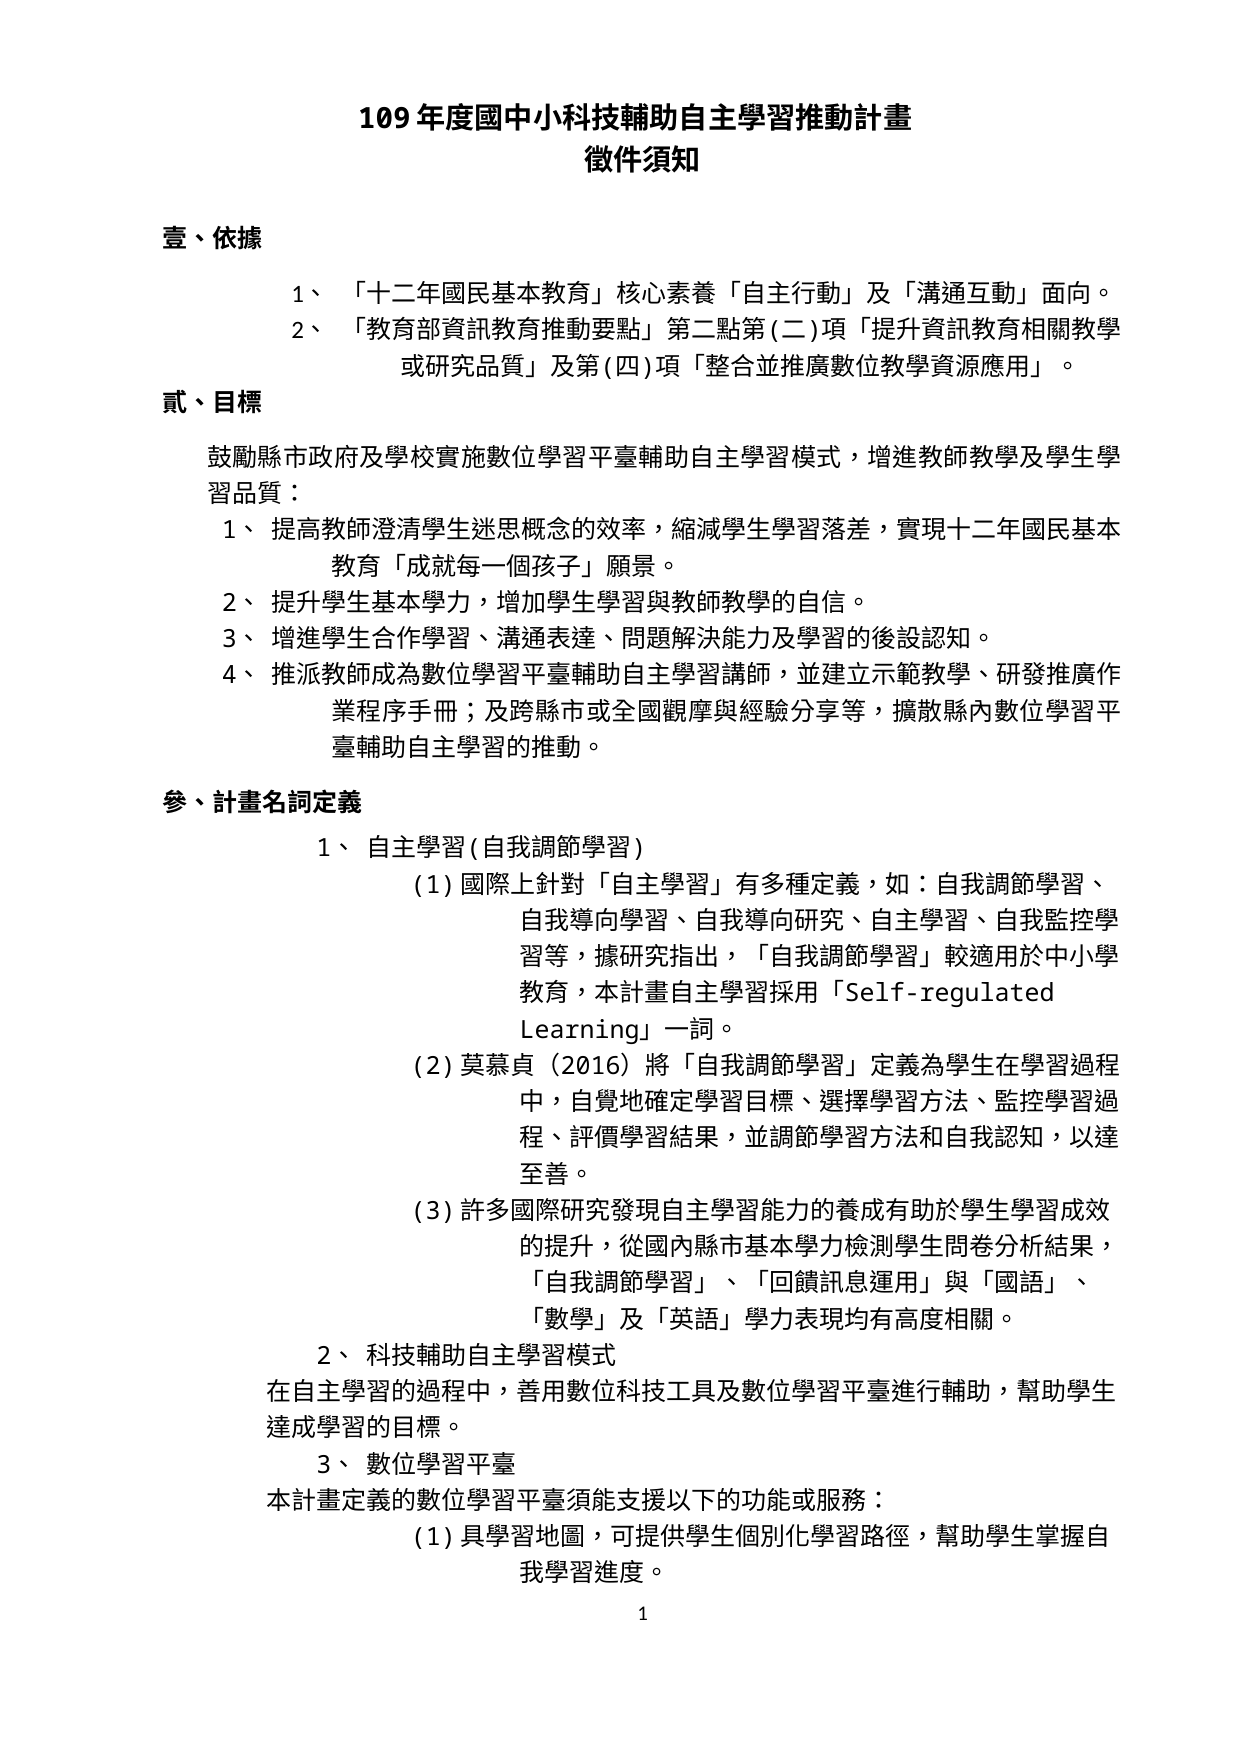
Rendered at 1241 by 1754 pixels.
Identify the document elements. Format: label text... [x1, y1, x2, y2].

list 「十二年國民基本教育」核心素養「自主行動」及「溝通互動」面向。 [291, 273, 1122, 310]
list 具學習地圖，可提供學生個別化學習路徑，幫助學生掌握自我學習進度。 [411, 1517, 1122, 1589]
list 提高教師澄清學生迷思概念的效率，縮減學生學習落差，實現十二年國民基本教育「成就每一個孩子」願景。 [222, 510, 1122, 582]
list 目標 [162, 382, 1122, 418]
list 自主學習(自我調節學習) [316, 828, 1122, 864]
list 數位學習平臺 [316, 1444, 1122, 1480]
text 鼓勵縣市政府及學校實施數位學習平臺輔助自主學習模式，增進教師教學及學生學習品質： [207, 437, 1122, 510]
list 「教育部資訊教育推動要點」第二點第(二)項「提升資訊教育相關教學或研究品質」及第(四)項「整合並推廣數位教學資源應用」。 [291, 310, 1122, 382]
text 本計畫定義的數位學習平臺須能支援以下的功能或服務： [266, 1480, 1122, 1517]
list 計畫名詞定義 [162, 782, 1122, 818]
text 109年度國中小科技輔助自主學習推動計畫 [162, 94, 1122, 137]
list 依據 [162, 218, 1122, 255]
list 國際上針對「自主學習」有多種定義，如：自我調節學習、自我導向學習、自我導向研究、自主學習、自我監控學習等，據研究指出，「自我調節學習」較適用於中小學教育，本計畫自主學習採用「Self-regulated Learning」一詞。 [410, 864, 1122, 1045]
list 莫慕貞（2016）將「自我調節學習」定義為學生在學習過程中，自覺地確定學習目標、選擇學習方法、監控學習過程、評價學習結果，並調節學習方法和自我認知，以達至善。 [410, 1045, 1122, 1190]
list 科技輔助自主學習模式 [316, 1335, 1122, 1372]
list 提升學生基本學力，增加學生學習與教師教學的自信。 [222, 582, 1122, 618]
list 增進學生合作學習、溝通表達、問題解決能力及學習的後設認知。 [222, 618, 1122, 655]
text 徵件須知 [162, 137, 1122, 179]
text 在自主學習的過程中，善用數位科技工具及數位學習平臺進行輔助，幫助學生達成學習的目標。 [266, 1372, 1122, 1444]
list 推派教師成為數位學習平臺輔助自主學習講師，並建立示範教學、研發推廣作業程序手冊；及跨縣市或全國觀摩與經驗分享等，擴散縣內數位學習平臺輔助自主學習的推動。 [222, 655, 1122, 763]
list 許多國際研究發現自主學習能力的養成有助於學生學習成效的提升，從國內縣市基本學力檢測學生問卷分析結果，「自我調節學習」、「回饋訊息運用」與「國語」、「數學」及「英語」學力表現均有高度相關。 [410, 1190, 1122, 1335]
